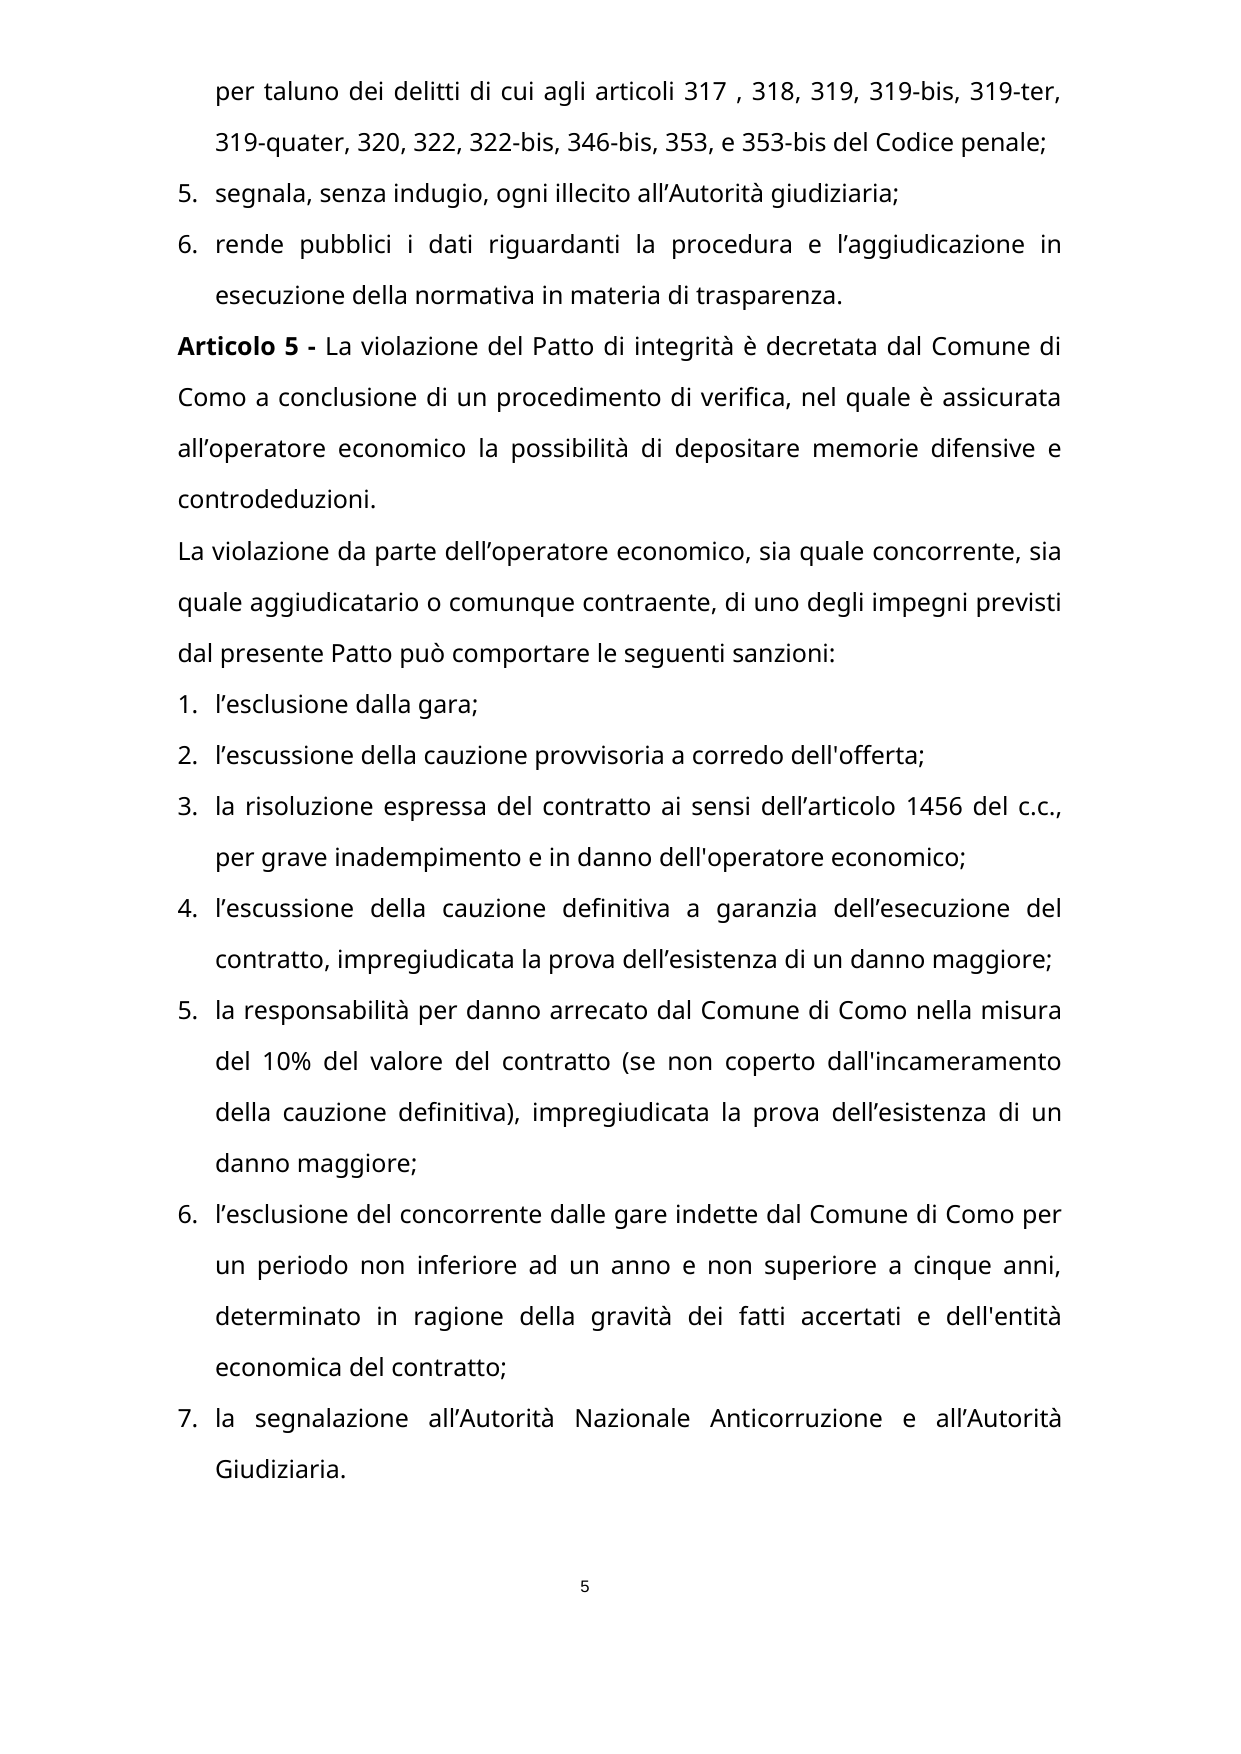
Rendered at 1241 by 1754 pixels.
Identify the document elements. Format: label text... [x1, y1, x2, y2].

list per taluno dei delitti di cui agli articoli 317 , 318, 319, 319-bis, 319-ter, 319-quater, 320, 322, 322-bis, 346-bis, 353, e 353-bis del Codice penale; [177, 74, 1063, 159]
list l’esclusione dalla gara; [177, 686, 1063, 720]
list segnala, senza indugio, ogni illecito all’Autorità giudiziaria; [177, 176, 1063, 210]
list la responsabilità per danno arrecato dal Comune di Como nella misura del 10% del valore del contratto (se non coperto dall'incameramento della cauzione definitiva), impregiudicata la prova dell’esistenza di un danno maggiore; [177, 993, 1063, 1180]
list l’escussione della cauzione definitiva a garanzia dell’esecuzione del contratto, impregiudicata la prova dell’esistenza di un danno maggiore; [177, 891, 1063, 976]
list l’esclusione del concorrente dalle gare indette dal Comune di Como per un periodo non inferiore ad un anno e non superiore a cinque anni, determinato in ragione della gravità dei fatti accertati e dell'entità economica del contratto; [177, 1197, 1063, 1384]
list la risoluzione espressa del contratto ai sensi dell’articolo 1456 del c.c., per grave inadempimento e in danno dell'operatore economico; [177, 788, 1063, 873]
list la segnalazione all’Autorità Nazionale Anticorruzione e all’Autorità Giudiziaria. [177, 1401, 1063, 1486]
list l’escussione della cauzione provvisoria a corredo dell'offerta; [177, 737, 1063, 771]
list rende pubblici i dati riguardanti la procedura e l’aggiudicazione in esecuzione della normativa in materia di trasparenza. [177, 227, 1063, 312]
text Articolo 5 - La violazione del Patto di integrità è decretata dal Comune di Como a conclusione di un procedimento di verifica, nel quale è assicurata all’operatore economico la possibilità di depositare memorie difensive e controdeduzioni. [177, 329, 1063, 516]
text La violazione da parte dell’operatore economico, sia quale concorrente, sia quale aggiudicatario o comunque contraente, di uno degli impegni previsti dal presente Patto può comportare le seguenti sanzioni: [177, 533, 1063, 669]
